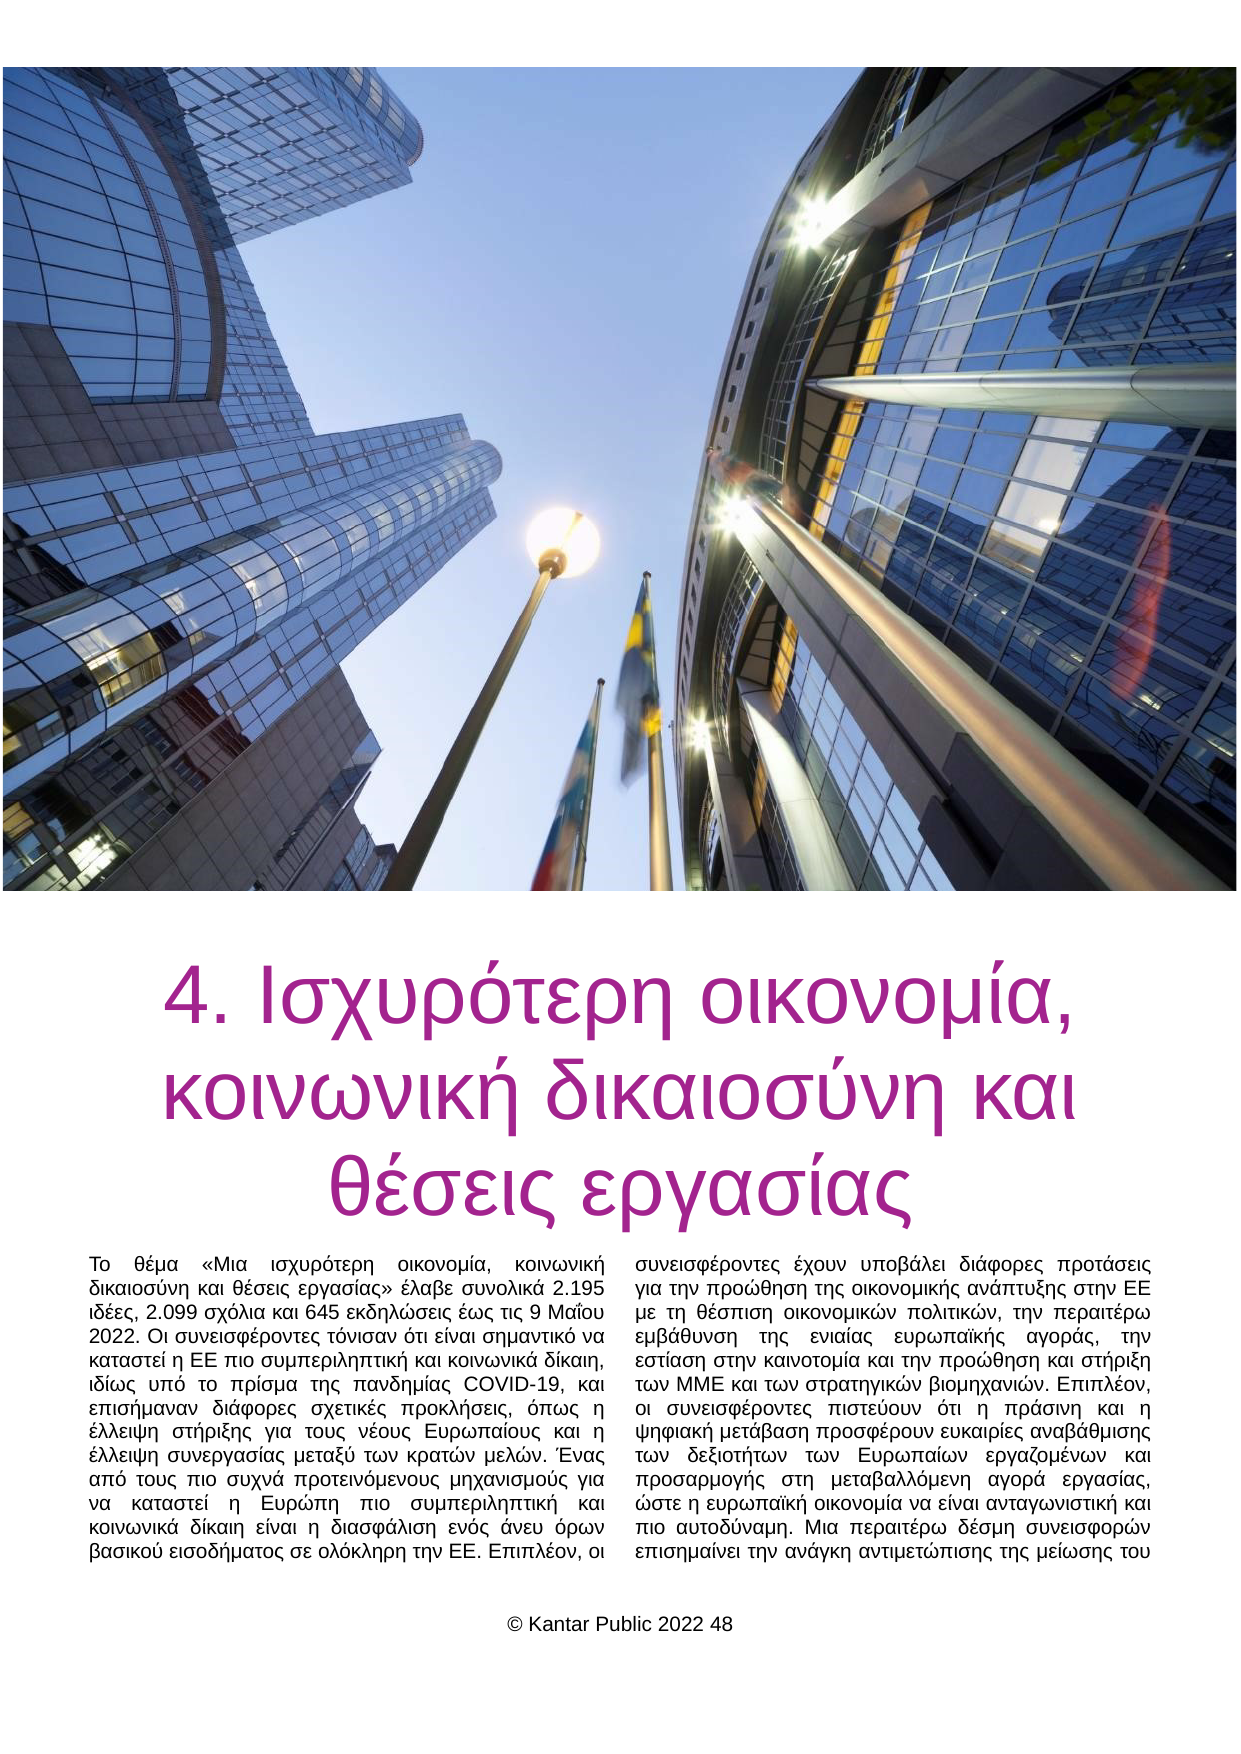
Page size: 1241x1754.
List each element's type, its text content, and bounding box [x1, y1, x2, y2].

picture [2, 67, 1237, 891]
text συνεισφέροντες έχουν υποβάλει διάφορες προτάσεις για την προώθηση της οικονομικής ανάπτυξης στην ΕΕ με τη θέσπιση οικονομικών πολιτικών, την περαιτέρω εμβάθυνση της ενιαίας ευρωπαϊκής αγοράς, την εστίαση στην καινοτομία και την προώθηση και στήριξη των ΜΜΕ και των στρατηγικών βιομηχανιών. Επιπλέον, οι συνεισφέροντες πιστεύουν ότι η πράσινη και η ψηφιακή μετάβαση προσφέρουν ευκαιρίες αναβάθμισης των δεξιοτήτων των Ευρωπαίων εργαζομένων και προσαρμογής στη μεταβαλλόμενη αγορά εργασίας, ώστε η ευρωπαϊκή οικονομία να είναι ανταγωνιστική και πιο αυτοδύναμη. Μια περαιτέρω δέσμη συνεισφορών επισημαίνει την ανάγκη αντιμετώπισης της μείωσης του [635, 1252, 1152, 1563]
text Το θέμα «Μια ισχυρότερη οικονομία, κοινωνική δικαιοσύνη και θέσεις εργασίας» έλαβε συνολικά 2.195 ιδέες, 2.099 σχόλια και 645 εκδηλώσεις έως τις 9 Μαΐου 2022. Οι συνεισφέροντες τόνισαν ότι είναι σημαντικό να καταστεί η ΕΕ πιο συμπεριληπτική και κοινωνικά δίκαιη, ιδίως υπό το πρίσμα της πανδημίας COVID-19, και επισήμαναν διάφορες σχετικές προκλήσεις, όπως η έλλειψη στήριξης για τους νέους Ευρωπαίους και η έλλειψη συνεργασίας μεταξύ των κρατών μελών. Ένας από τους πιο συχνά προτεινόμενους μηχανισμούς για να καταστεί η Ευρώπη πιο συμπεριληπτική και κοινωνικά δίκαιη είναι η διασφάλιση ενός άνευ όρων βασικού εισοδήματος σε ολόκληρη την ΕΕ. Επιπλέον, οι [88, 1252, 605, 1563]
subtitle 4. Ισχυρότερη οικονομία, κοινωνική δικαιοσύνη και θέσεις εργασίας [88, 946, 1152, 1233]
